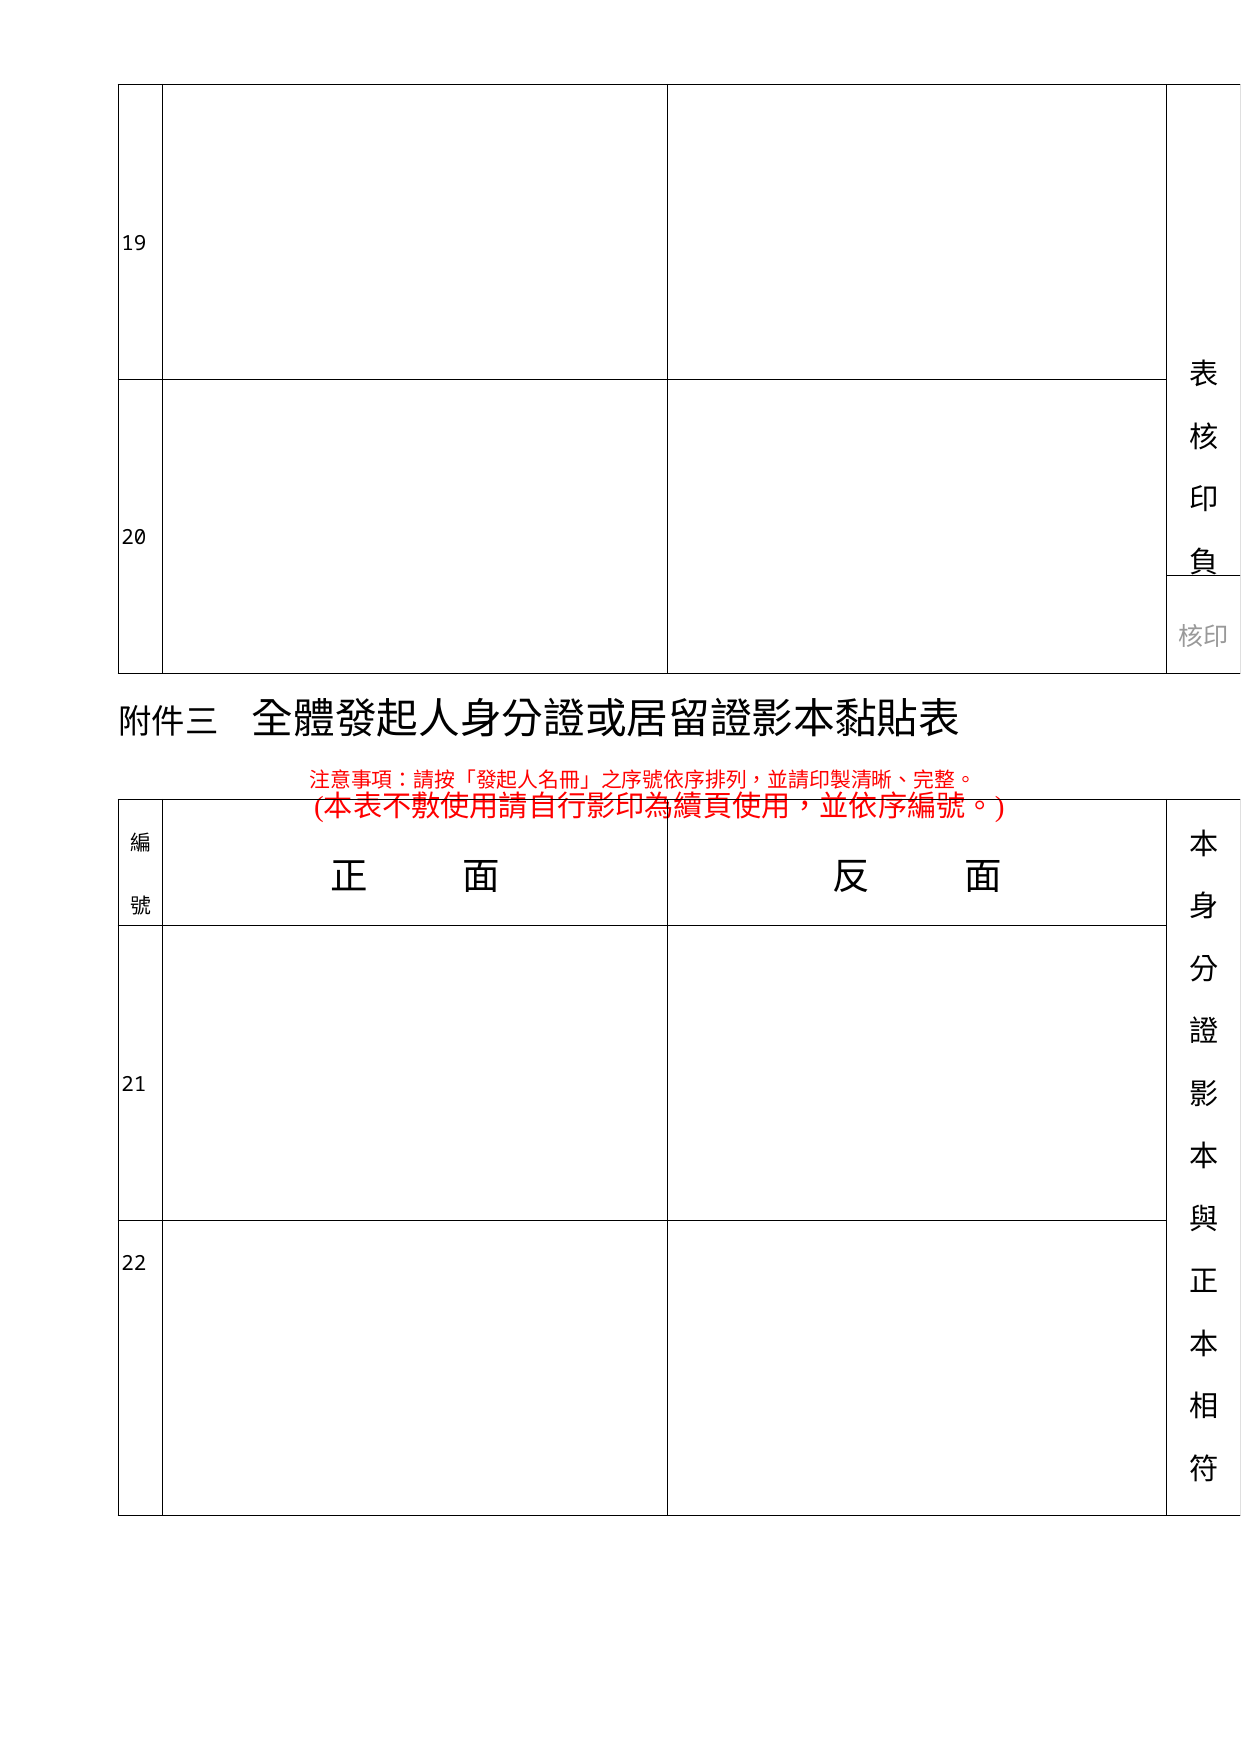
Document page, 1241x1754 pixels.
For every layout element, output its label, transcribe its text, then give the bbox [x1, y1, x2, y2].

table_cell [535, 810, 551, 815]
table_cell 22 [119, 1221, 162, 1515]
table_cell 21 [119, 926, 162, 1220]
table_cell [535, 804, 551, 808]
table_cell 本身分證影本與正本相符（發起人代表核印負責） [1167, 85, 1240, 575]
table_cell [668, 926, 1166, 1220]
table_cell [163, 1221, 667, 1515]
table_cell [546, 781, 555, 786]
table_cell 20 [119, 380, 162, 673]
table_cell [163, 926, 667, 1220]
table_cell 本身分證影本與正本相符（發起人代表核印負責） [1167, 800, 1240, 1515]
table_cell 核印 [1167, 576, 1240, 673]
table_cell 正 面 [163, 800, 667, 925]
table_cell [299, 800, 667, 845]
table_cell [299, 775, 1067, 799]
table_cell [831, 800, 835, 815]
table_cell 反 面 [668, 800, 1166, 925]
table_cell [163, 380, 667, 673]
table_header 注意事項：請按「發起人名冊」之序號依序排列，並請印製清晰、完整。 [118, 736, 1167, 799]
text 附件三 全體發起人身分證或居留證影本黏貼表 [118, 674, 1122, 736]
table_cell 編號 [119, 800, 162, 925]
table_header [1167, 736, 1240, 799]
table_cell [668, 1221, 1166, 1515]
table_cell [668, 800, 1067, 845]
table_cell [855, 800, 863, 807]
table_cell [163, 85, 667, 379]
table_cell [777, 802, 785, 807]
table_cell 19 [119, 85, 162, 379]
table_cell [668, 85, 1166, 379]
table_cell [668, 380, 1166, 673]
table_cell [485, 802, 493, 807]
